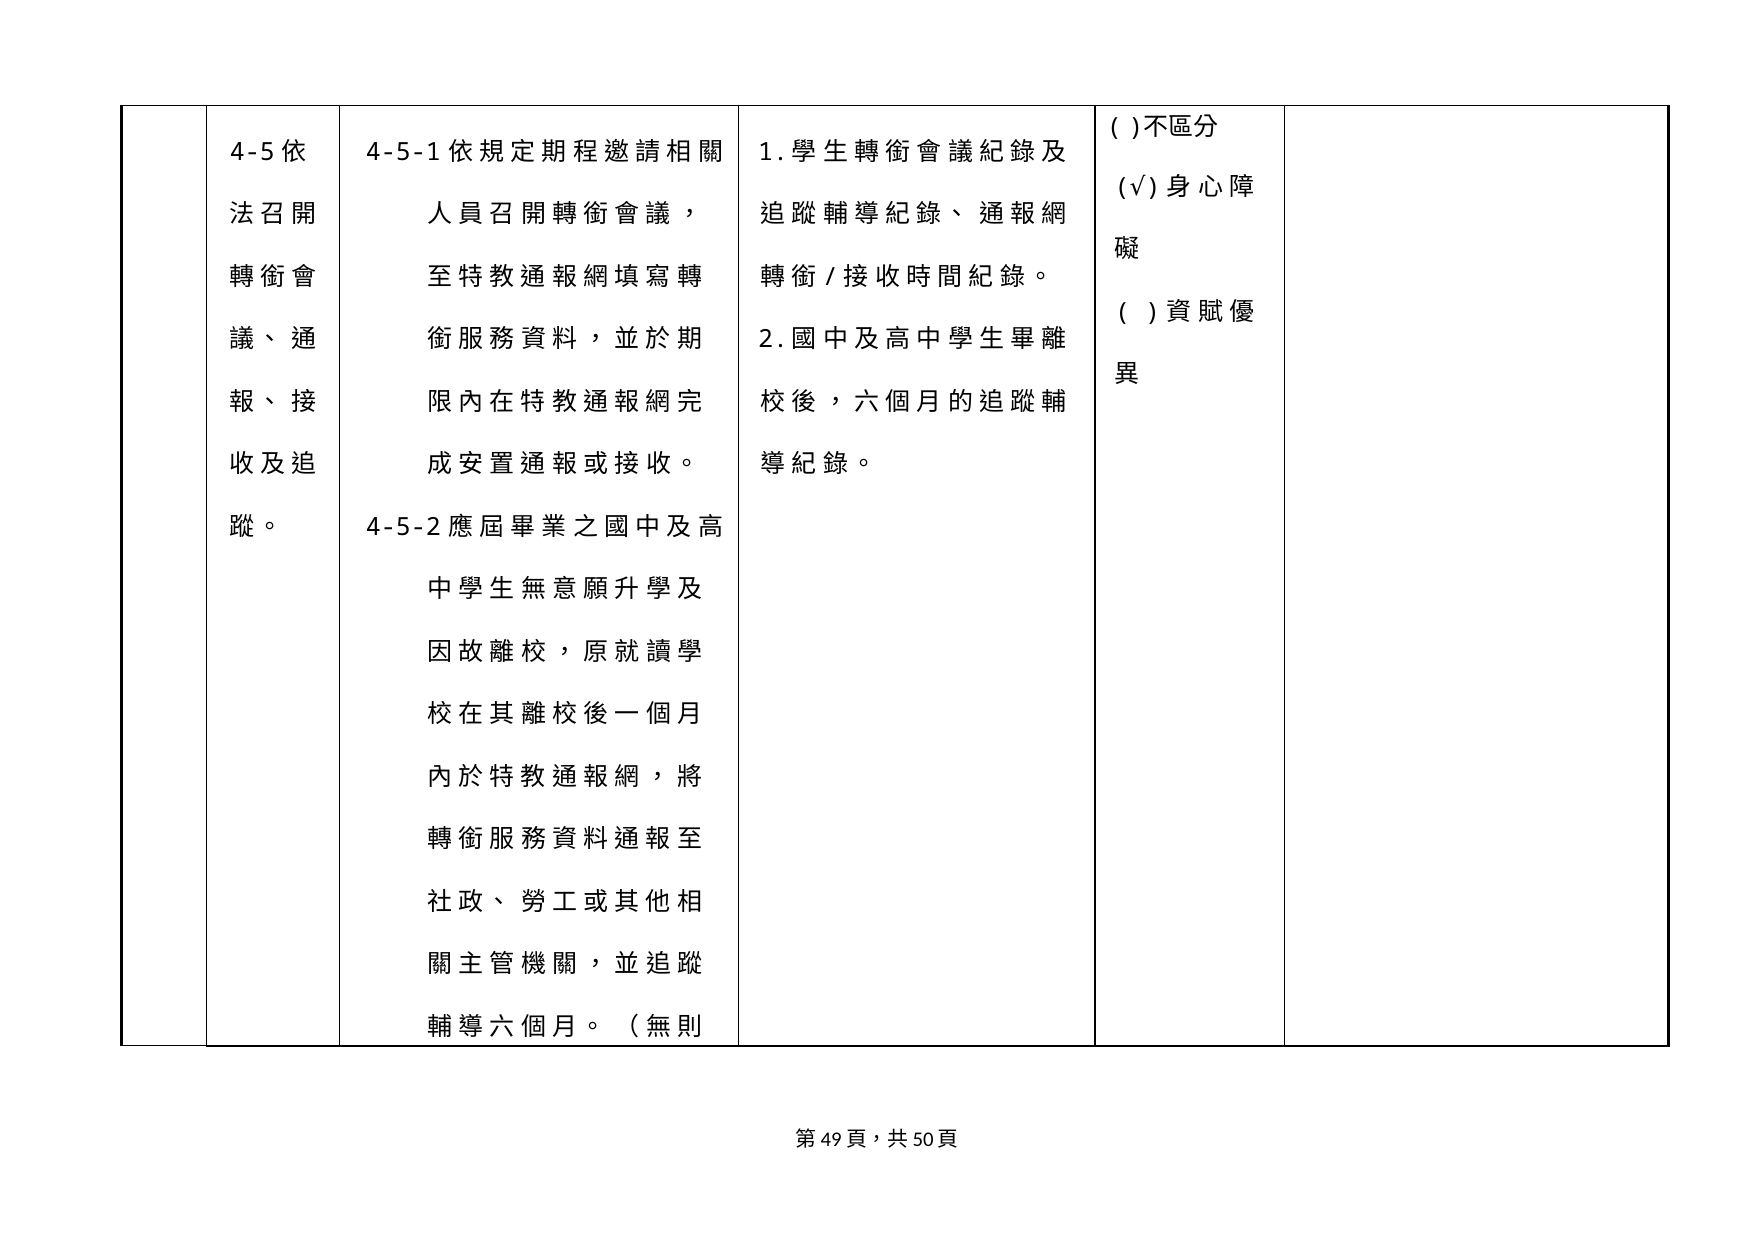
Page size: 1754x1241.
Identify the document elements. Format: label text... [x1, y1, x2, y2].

table_cell [1285, 106, 1667, 1045]
table_cell 4-5-1依規定期程邀請相關人員召開轉銜會議，至特教通報網填寫轉銜服務資料，並於期限內在特教通報網完成安置通報或接收。 4-5-2應屆畢業之國中及高中學生無意願升學及因故離校，原就讀學校在其離校後一個月內於特教通報網，將轉銜服務資料通報至社政、勞工或其他相關主管機關，並追蹤輔導六個月。（無則 [340, 106, 738, 1045]
table_cell 4-5依法召開轉銜會議、通報、接收及追蹤。 [207, 106, 339, 1045]
table_cell 1.學生轉銜會議紀錄及追蹤輔導紀錄、通報網轉銜/接收時間紀錄。 2.國中及高中學生畢離校後，六個月的追蹤輔導紀錄。 [739, 106, 1094, 1045]
table_cell [123, 106, 206, 1045]
table_cell ( )不區分 (√)身心障礙 ( )資賦優異 [1096, 106, 1284, 1045]
